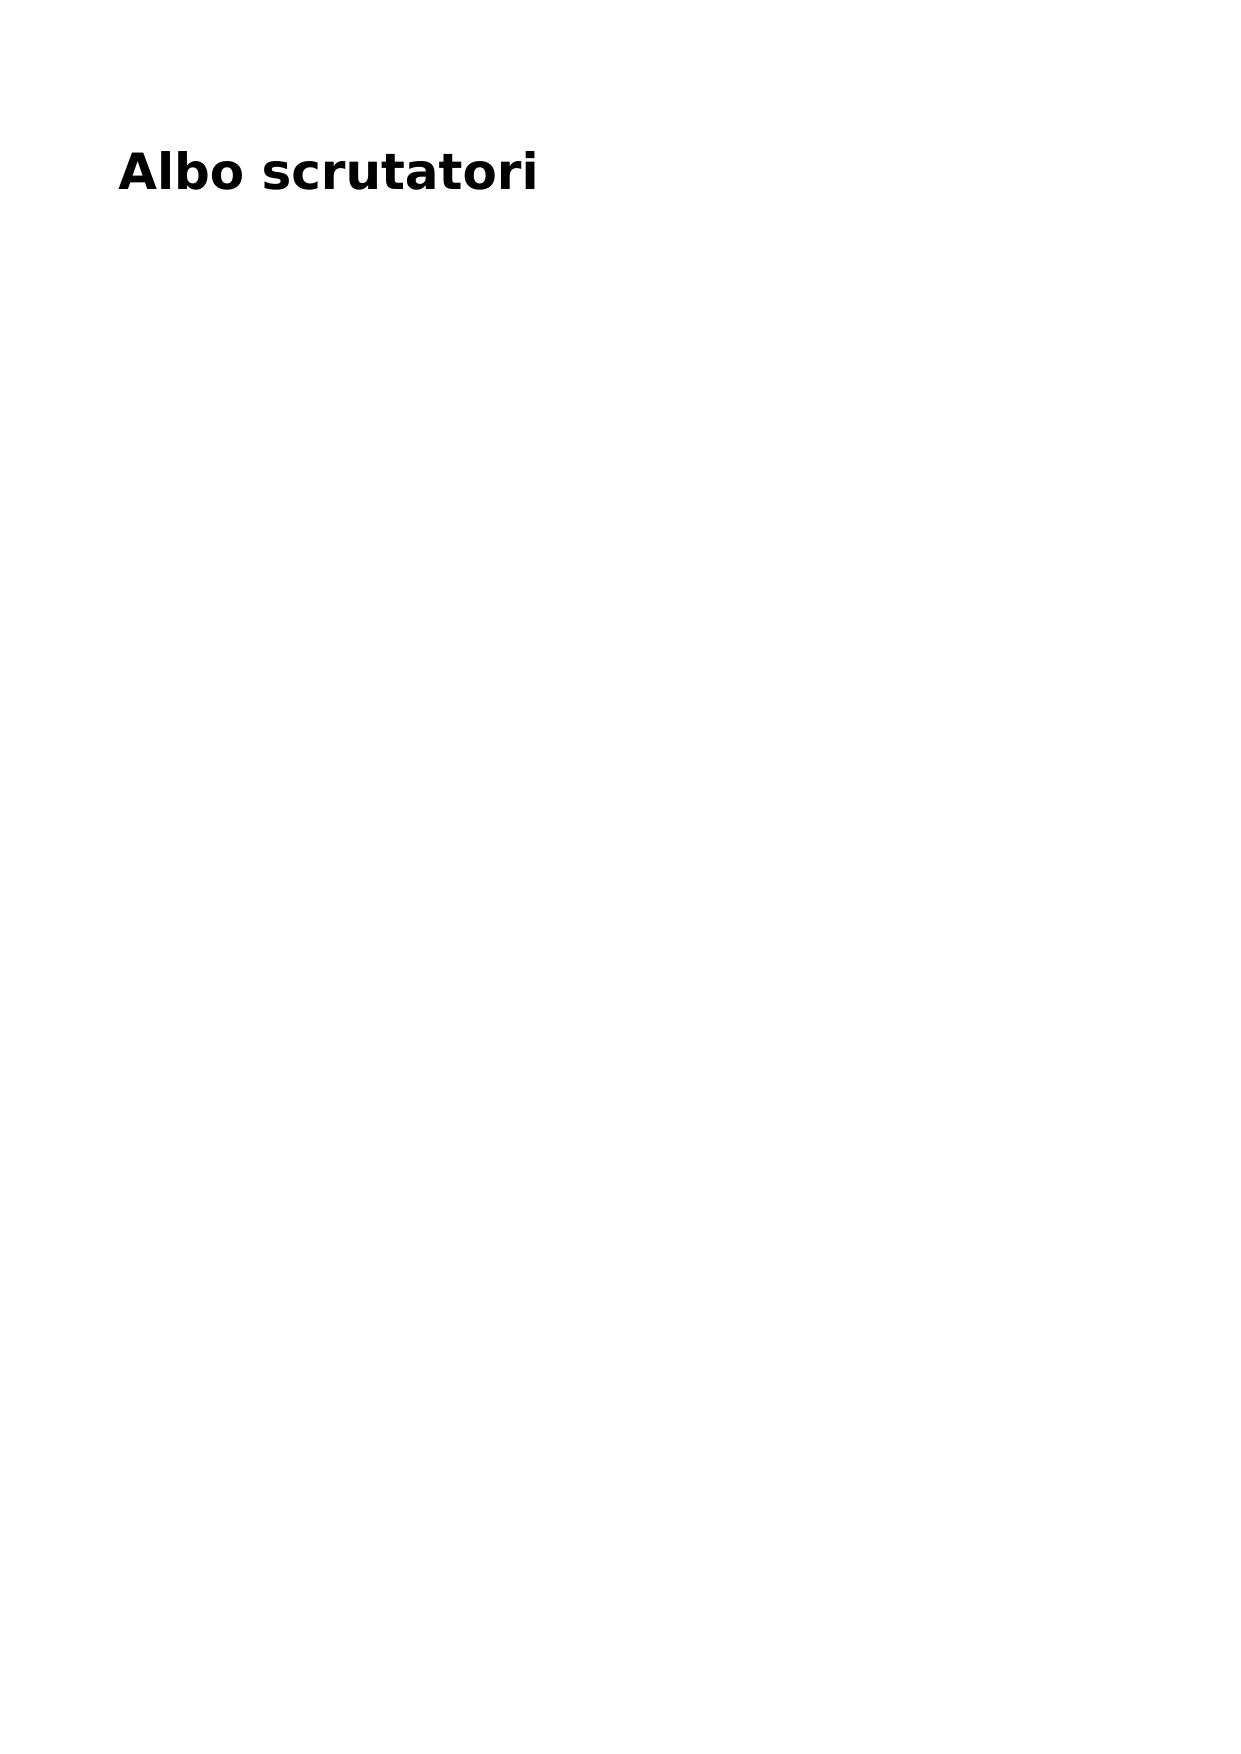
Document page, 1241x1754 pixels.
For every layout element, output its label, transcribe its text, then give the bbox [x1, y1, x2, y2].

subtitle Albo scrutatori [118, 143, 1122, 201]
